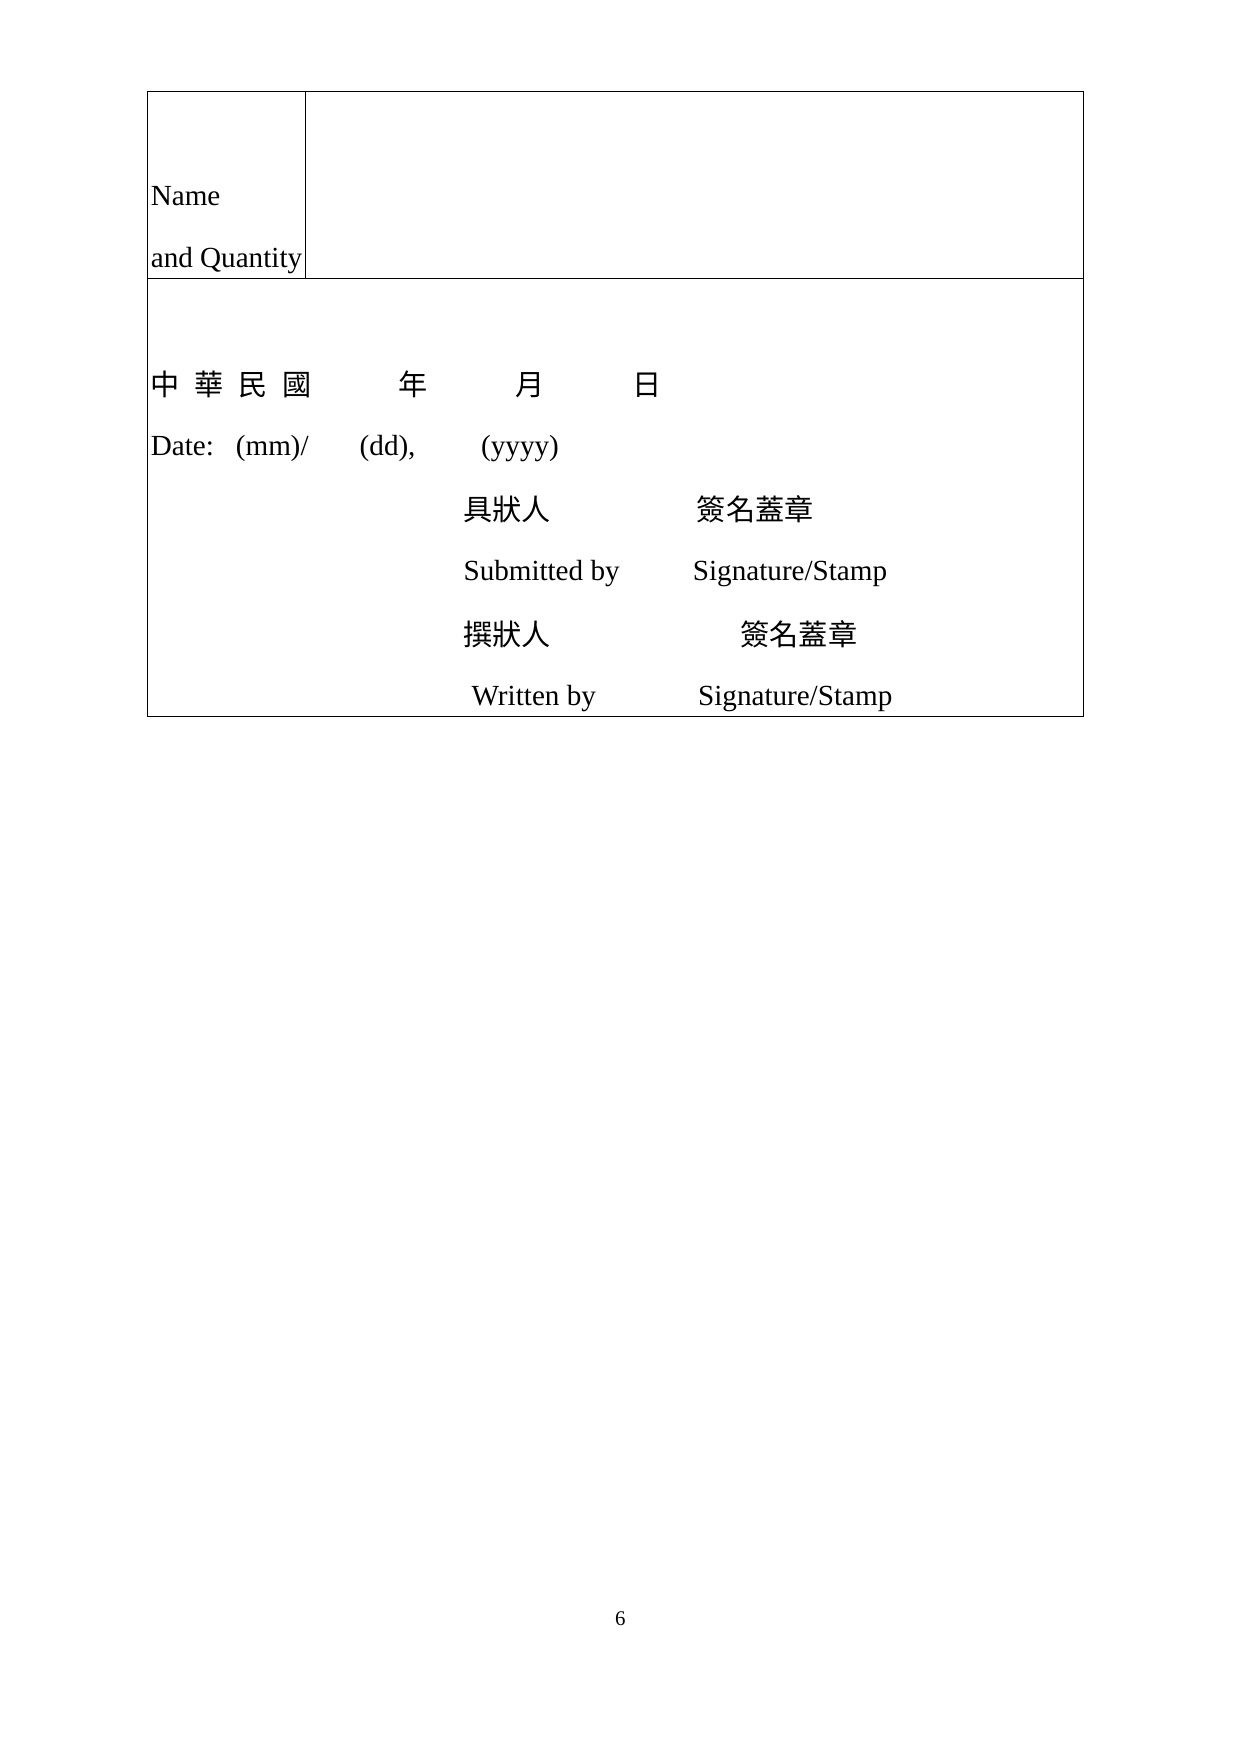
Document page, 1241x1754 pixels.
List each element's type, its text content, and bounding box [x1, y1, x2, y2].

table_cell [306, 92, 1083, 278]
table_cell Name and Quantity [148, 92, 305, 278]
table_cell 中 華 民 國 年 月 日 Date: (mm)/ (dd), (yyyy) 具狀人 簽名蓋章 Submitted by Signature/Stamp 撰狀人 簽名蓋章 Written by Signature/Stamp [148, 279, 1083, 716]
